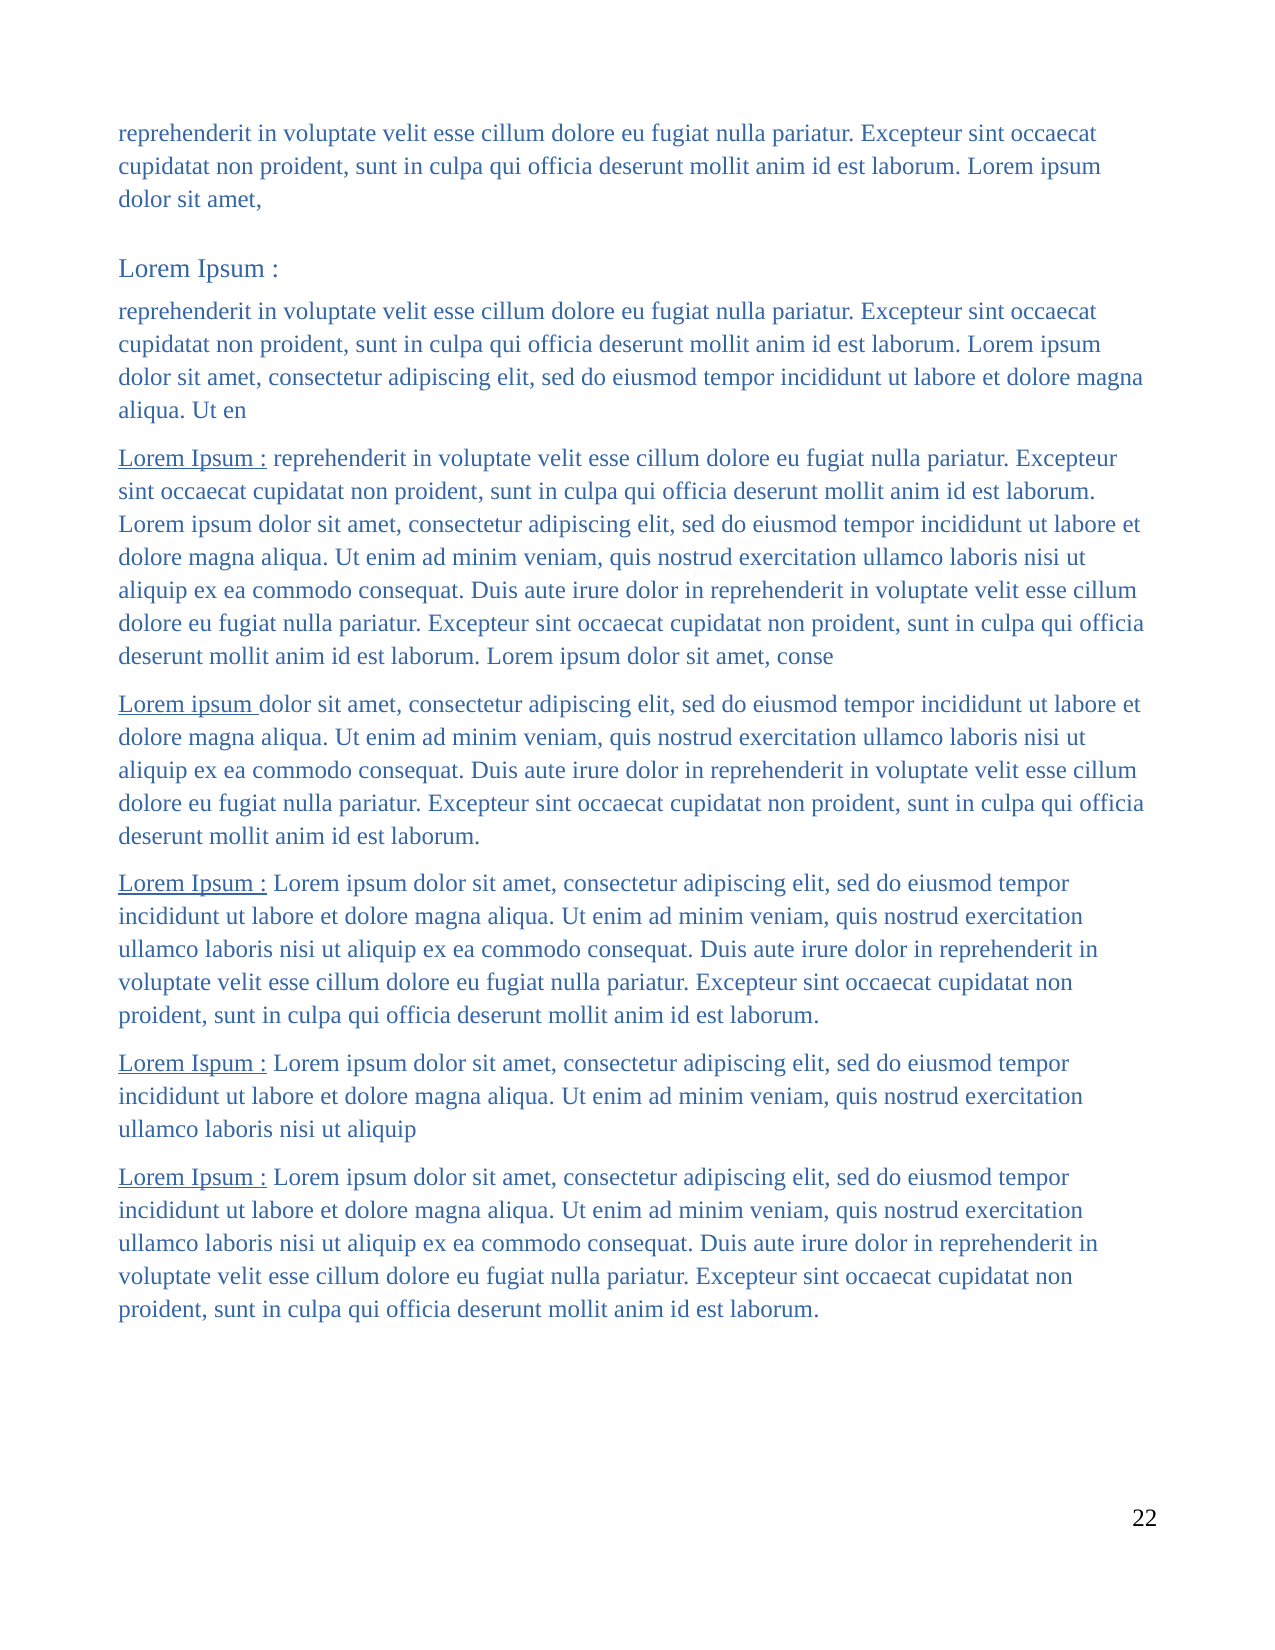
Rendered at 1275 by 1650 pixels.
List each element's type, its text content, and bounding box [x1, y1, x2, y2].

text Lorem Ipsum : Lorem ipsum dolor sit amet, consectetur adipiscing elit, sed do eiusmod tempor incididunt ut labore et dolore magna aliqua. Ut enim ad minim veniam, quis nostrud exercitation ullamco laboris nisi ut aliquip ex ea commodo consequat. Duis aute irure dolor in reprehenderit in voluptate velit esse cillum dolore eu fugiat nulla pariatur. Excepteur sint occaecat cupidatat non proident, sunt in culpa qui officia deserunt mollit anim id est laborum. [118, 1162, 1157, 1322]
subtitle Lorem Ipsum : [118, 253, 1157, 284]
text Lorem Ispum : Lorem ipsum dolor sit amet, consectetur adipiscing elit, sed do eiusmod tempor incididunt ut labore et dolore magna aliqua. Ut enim ad minim veniam, quis nostrud exercitation ullamco laboris nisi ut aliquip [118, 1048, 1157, 1143]
text reprehenderit in voluptate velit esse cillum dolore eu fugiat nulla pariatur. Excepteur sint occaecat cupidatat non proident, sunt in culpa qui officia deserunt mollit anim id est laborum. Lorem ipsum dolor sit amet, consectetur adipiscing elit, sed do eiusmod tempor incididunt ut labore et dolore magna aliqua. Ut en [118, 296, 1157, 424]
text Lorem Ipsum : reprehenderit in voluptate velit esse cillum dolore eu fugiat nulla pariatur. Excepteur sint occaecat cupidatat non proident, sunt in culpa qui officia deserunt mollit anim id est laborum. Lorem ipsum dolor sit amet, consectetur adipiscing elit, sed do eiusmod tempor incididunt ut labore et dolore magna aliqua. Ut enim ad minim veniam, quis nostrud exercitation ullamco laboris nisi ut aliquip ex ea commodo consequat. Duis aute irure dolor in reprehenderit in voluptate velit esse cillum dolore eu fugiat nulla pariatur. Excepteur sint occaecat cupidatat non proident, sunt in culpa qui officia deserunt mollit anim id est laborum. Lorem ipsum dolor sit amet, conse [118, 443, 1157, 670]
text Lorem Ipsum : Lorem ipsum dolor sit amet, consectetur adipiscing elit, sed do eiusmod tempor incididunt ut labore et dolore magna aliqua. Ut enim ad minim veniam, quis nostrud exercitation ullamco laboris nisi ut aliquip ex ea commodo consequat. Duis aute irure dolor in reprehenderit in voluptate velit esse cillum dolore eu fugiat nulla pariatur. Excepteur sint occaecat cupidatat non proident, sunt in culpa qui officia deserunt mollit anim id est laborum. [118, 868, 1157, 1029]
text reprehenderit in voluptate velit esse cillum dolore eu fugiat nulla pariatur. Excepteur sint occaecat cupidatat non proident, sunt in culpa qui officia deserunt mollit anim id est laborum. Lorem ipsum dolor sit amet, [118, 118, 1157, 213]
text Lorem ipsum dolor sit amet, consectetur adipiscing elit, sed do eiusmod tempor incididunt ut labore et dolore magna aliqua. Ut enim ad minim veniam, quis nostrud exercitation ullamco laboris nisi ut aliquip ex ea commodo consequat. Duis aute irure dolor in reprehenderit in voluptate velit esse cillum dolore eu fugiat nulla pariatur. Excepteur sint occaecat cupidatat non proident, sunt in culpa qui officia deserunt mollit anim id est laborum. [118, 689, 1157, 849]
